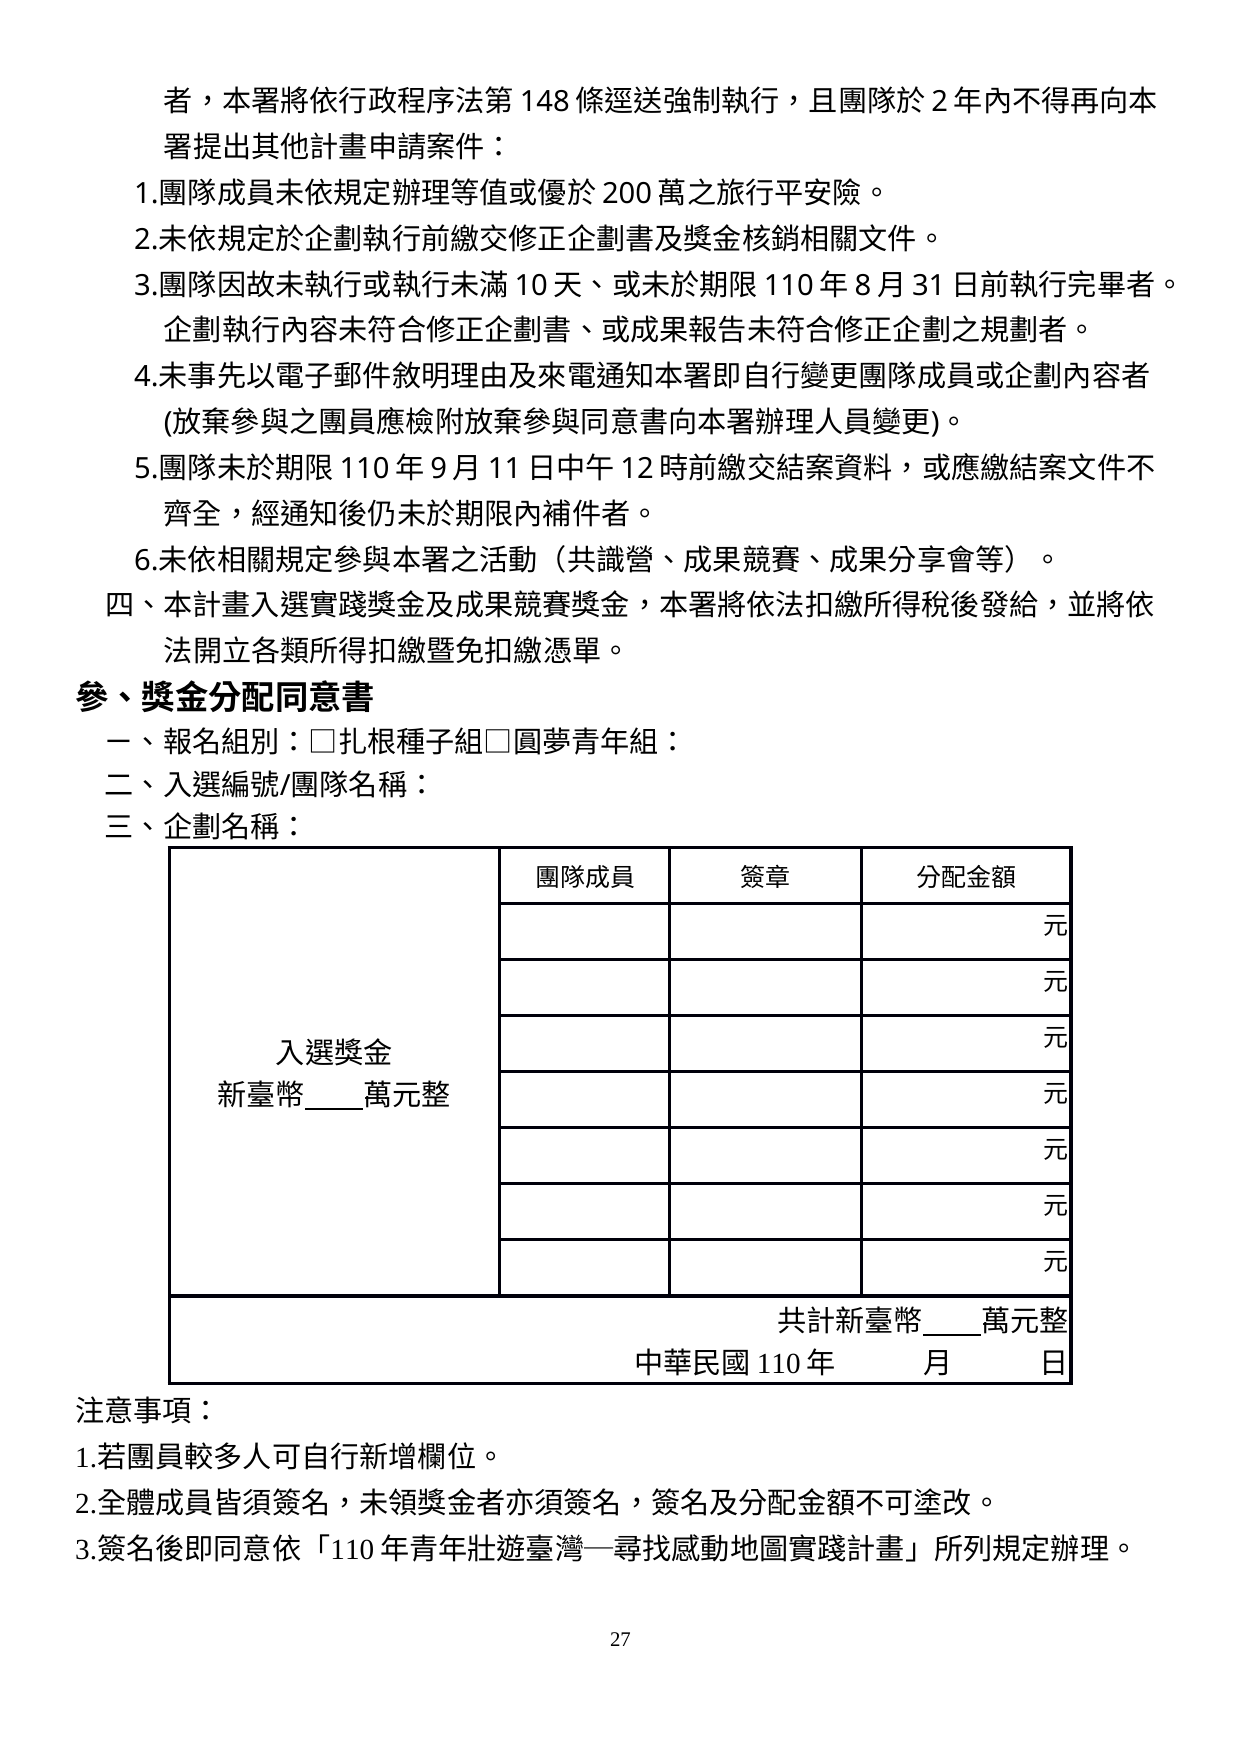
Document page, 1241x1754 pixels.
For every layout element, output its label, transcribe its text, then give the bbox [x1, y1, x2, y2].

text 注意事項： [75, 1385, 1165, 1431]
text ㄧ、報名組別：□扎根種子組□圓夢青年組： [104, 719, 1165, 761]
table_cell [671, 1129, 860, 1182]
table_cell 元 [863, 1073, 1069, 1126]
text 6.未依相關規定參與本署之活動（共識營、成果競賽、成果分享會等）。 [134, 533, 1165, 579]
table_cell [671, 1185, 860, 1238]
text 5.團隊未於期限110年9月11日中午12時前繳交結案資料，或應繳結案文件不齊全，經通知後仍未於期限內補件者。 [134, 442, 1165, 533]
table_cell 元 [863, 961, 1069, 1014]
table_header 簽章 [671, 849, 860, 902]
text 者，本署將依行政程序法第148條逕送強制執行，且團隊於2年內不得再向本署提出其他計畫申請案件： [105, 75, 1165, 167]
table_cell [501, 1017, 668, 1070]
table_cell 元 [863, 1129, 1069, 1182]
table_cell 元 [863, 1241, 1069, 1294]
table_cell [501, 1073, 668, 1126]
table_cell [501, 1241, 668, 1294]
text 1.團隊成員未依規定辦理等值或優於200萬之旅行平安險。 [134, 167, 1165, 212]
text 2.未依規定於企劃執行前繳交修正企劃書及獎金核銷相關文件。 [134, 212, 1165, 258]
text 參、獎金分配同意書 [75, 671, 1165, 719]
table_cell 共計新臺幣 萬元整 中華民國110年 月 日 [171, 1298, 1069, 1382]
table_cell 元 [863, 1185, 1069, 1238]
table_cell [501, 1129, 668, 1182]
table_cell 元 [863, 1017, 1069, 1070]
text 三、企劃名稱： [104, 804, 1115, 846]
table_cell [671, 1073, 860, 1126]
text 1.若團員較多人可自行新增欄位。 [75, 1431, 1165, 1477]
table_header 分配金額 [863, 849, 1069, 902]
text 2.全體成員皆須簽名，未領獎金者亦須簽名，簽名及分配金額不可塗改。 [75, 1477, 1165, 1523]
table_cell [501, 1185, 668, 1238]
table_header 入選獎金 新臺幣 萬元整 [171, 849, 498, 1294]
table_header 團隊成員 [501, 849, 668, 902]
table_cell [501, 961, 668, 1014]
text 3.簽名後即同意依「110年青年壯遊臺灣─尋找感動地圖實踐計畫」所列規定辦理。 [75, 1523, 1165, 1568]
table_cell [501, 905, 668, 958]
table_cell [671, 1017, 860, 1070]
table_cell [671, 905, 860, 958]
text 四、本計畫入選實踐獎金及成果競賽獎金，本署將依法扣繳所得稅後發給，並將依法開立各類所得扣繳暨免扣繳憑單。 [105, 579, 1165, 671]
text 3.團隊因故未執行或執行未滿10天、或未於期限110年8月31日前執行完畢者。企劃執行內容未符合修正企劃書、或成果報告未符合修正企劃之規劃者。 [134, 258, 1165, 350]
table_cell [671, 1241, 860, 1294]
table_cell [671, 961, 860, 1014]
text 4.未事先以電子郵件敘明理由及來電通知本署即自行變更團隊成員或企劃內容者(放棄參與之團員應檢附放棄參與同意書向本署辦理人員變更)。 [134, 350, 1165, 442]
table_cell 元 [863, 905, 1069, 958]
text 二、入選編號/團隊名稱： [104, 761, 1115, 804]
